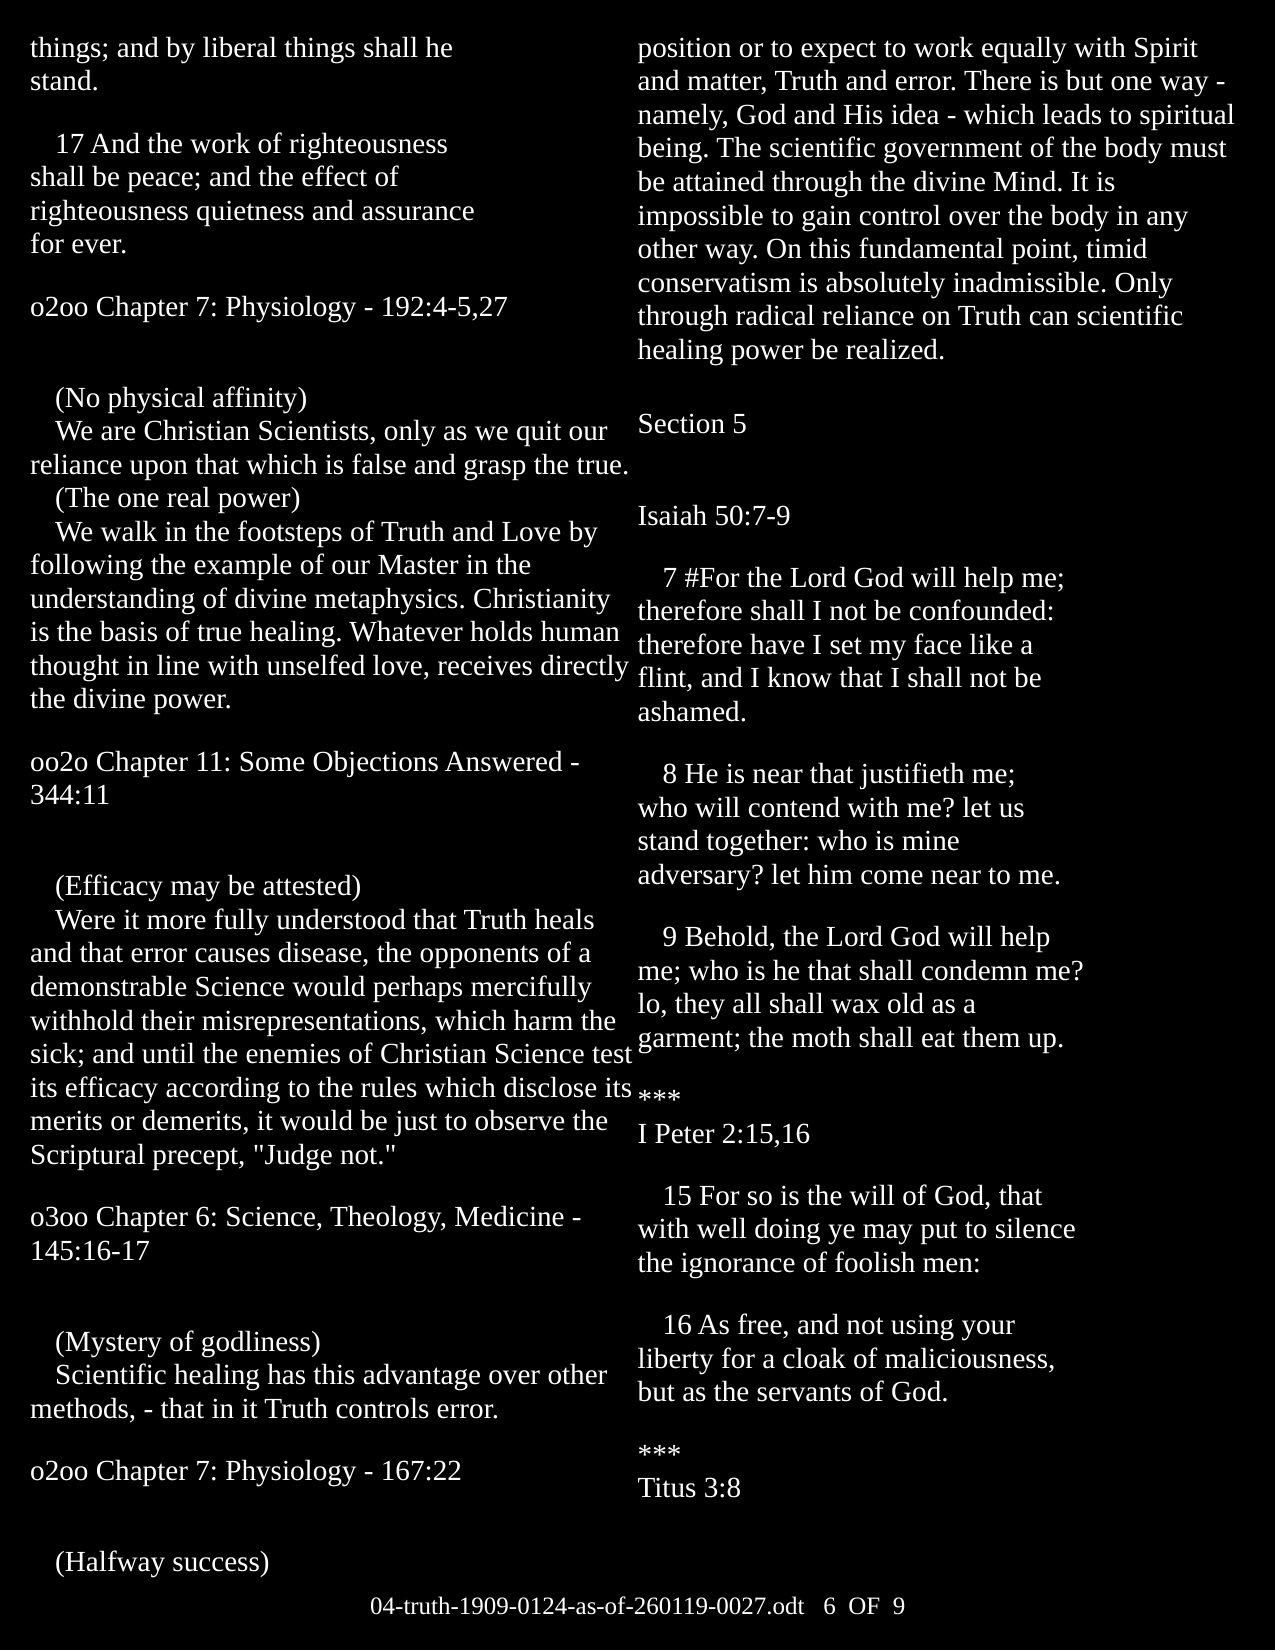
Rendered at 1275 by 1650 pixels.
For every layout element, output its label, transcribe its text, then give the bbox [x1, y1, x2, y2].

text Isaiah 50:7-9 7 #For the Lord God will help me; therefore shall I not be confounded: therefore have I set my face like a flint, and I know that I shall not be ashamed. 8 He is near that justifieth me; who will contend with me? let us stand together: who is mine adversary? let him come near to me. 9 Behold, the Lord God will help me; who is he that shall condemn me? lo, they all shall wax old as a garment; the moth shall eat them up. *** I Peter 2:15,16 15 For so is the will of God, that with well doing ye may put to silence the ignorance of foolish men: 16 As free, and not using your liberty for a cloak of maliciousness, but as the servants of God. *** Titus 3:8 8 This is a faithful saying, and these things I will that thou affirm constantly, that they which have believed in God might be careful to maintain good works. These things are good and profitable unto men. oo3o Chapter 10: Science of Being - 323:13-16 (Need and supply) In order to apprehend more, we must put into practice what we already know. We must recollect that Truth is demonstrable when understood, and that good is not understood until demonstrated. ooo3 Chapter 14: Recapitulation - 495:2-13 (22b) Question: ...and show how it is to be healed? ADAM = The usurper of Spirit's creation, called self-creative matter. Topic: God the Preserver of Man (Followers of Jesus) Truth casts out error now as surely as it did nineteen centuries ago. All of Truth is not understood; hence its healing power is not fully demonstrated. (Destruction of all evil) If sickness is true or the idea of Truth, you cannot destroy sickness, and it would be absurd to try. Then classify sickness and error as our Master did, when he spoke of the sick, "whom Satan hath bound," and find a sovereign antidote for error in the life-giving power of Truth acting on human belief, a power which opens the prison doors to such as are bound, and sets the captive free physically and morally. ooo3 Chapter 14: Recapitulation - 482:26 (17) Question: Is it important to understand these explanations in order to heal the sick? ADAM = Unreality as opposed to the great reality of spiritual existence and creation. Topic: Probation after Death (Sickness erroneous) Sickness is part of the error which Truth casts out. Error will not expel error. Christian Science is the law of Truth, which heals the sick on the basis of the one Mind or God. It can heal in no other way, since the human, mortal mind so-called is not a healer, but causes the belief in disease. o3oo Chapter 6: Science, Theology, Medicine - 142:31 (Question of precedence) Truth is God's remedy for error of every kind, and Truth destroys only what is untrue. Hence the fact that, to-day, as yesterday, Christ casts out evils and heals the sick. o3oo Chapter 6: Science, Theology, Medicine - 144:27 (Conservative antagonism) When the Science of being is universally understood, every man will be his own physician, and Truth will be the universal panacea. [637, 469, 1245, 1533]
text James 3:2,13 2 For in many things we offend all. If any man offend not in word, the same is a perfect man, and able also to bridle the whole body. 13 Who is a wise man and endued with knowledge among you? let him shew out of a good conversation his works with meekness of wisdom. *** II Timothy 2:23-25 23 But foolish and unlearned questions avoid, knowing that they do gender strifes. 24 And the servant of the Lord must not strive; but be gentle unto all men, apt to teach, patient, 25 In meekness instructing those that oppose themselves; if God peradventure will give them repentance to the acknowledging of the truth; *** Isaiah 32:8,17 8 But the liberal deviseth liberal things; and by liberal things shall he stand. 17 And the work of righteousness shall be peace; and the effect of righteousness quietness and assurance for ever. o2oo Chapter 7: Physiology - 192:4-5,27 (No physical affinity) We are Christian Scientists, only as we quit our reliance upon that which is false and grasp the true. (The one real power) We walk in the footsteps of Truth and Love by following the example of our Master in the understanding of divine metaphysics. Christianity is the basis of true healing. Whatever holds human thought in line with unselfed love, receives directly the divine power. oo2o Chapter 11: Some Objections Answered - 344:11 (Efficacy may be attested) Were it more fully understood that Truth heals and that error causes disease, the opponents of a demonstrable Science would perhaps mercifully withhold their misrepresentations, which harm the sick; and until the enemies of Christian Science test its efficacy according to the rules which disclose its merits or demerits, it would be just to observe the Scriptural precept, "Judge not." o3oo Chapter 6: Science, Theology, Medicine - 145:16-17 (Mystery of godliness) Scientific healing has this advantage over other methods, - that in it Truth controls error. o2oo Chapter 7: Physiology - 167:22 (Halfway success) It is not wise to take a halting and half-way position or to expect to work equally with Spirit and matter, Truth and error. There is but one way - namely, God and His idea - which leads to spiritual being. The scientific government of the body must be attained through the divine Mind. It is impossible to gain control over the body in any other way. On this fundamental point, timid conservatism is absolutely inadmissible. Only through radical reliance on Truth can scientific healing power be realized. [30, 30, 1245, 1561]
text Section 5 [637, 407, 1245, 440]
